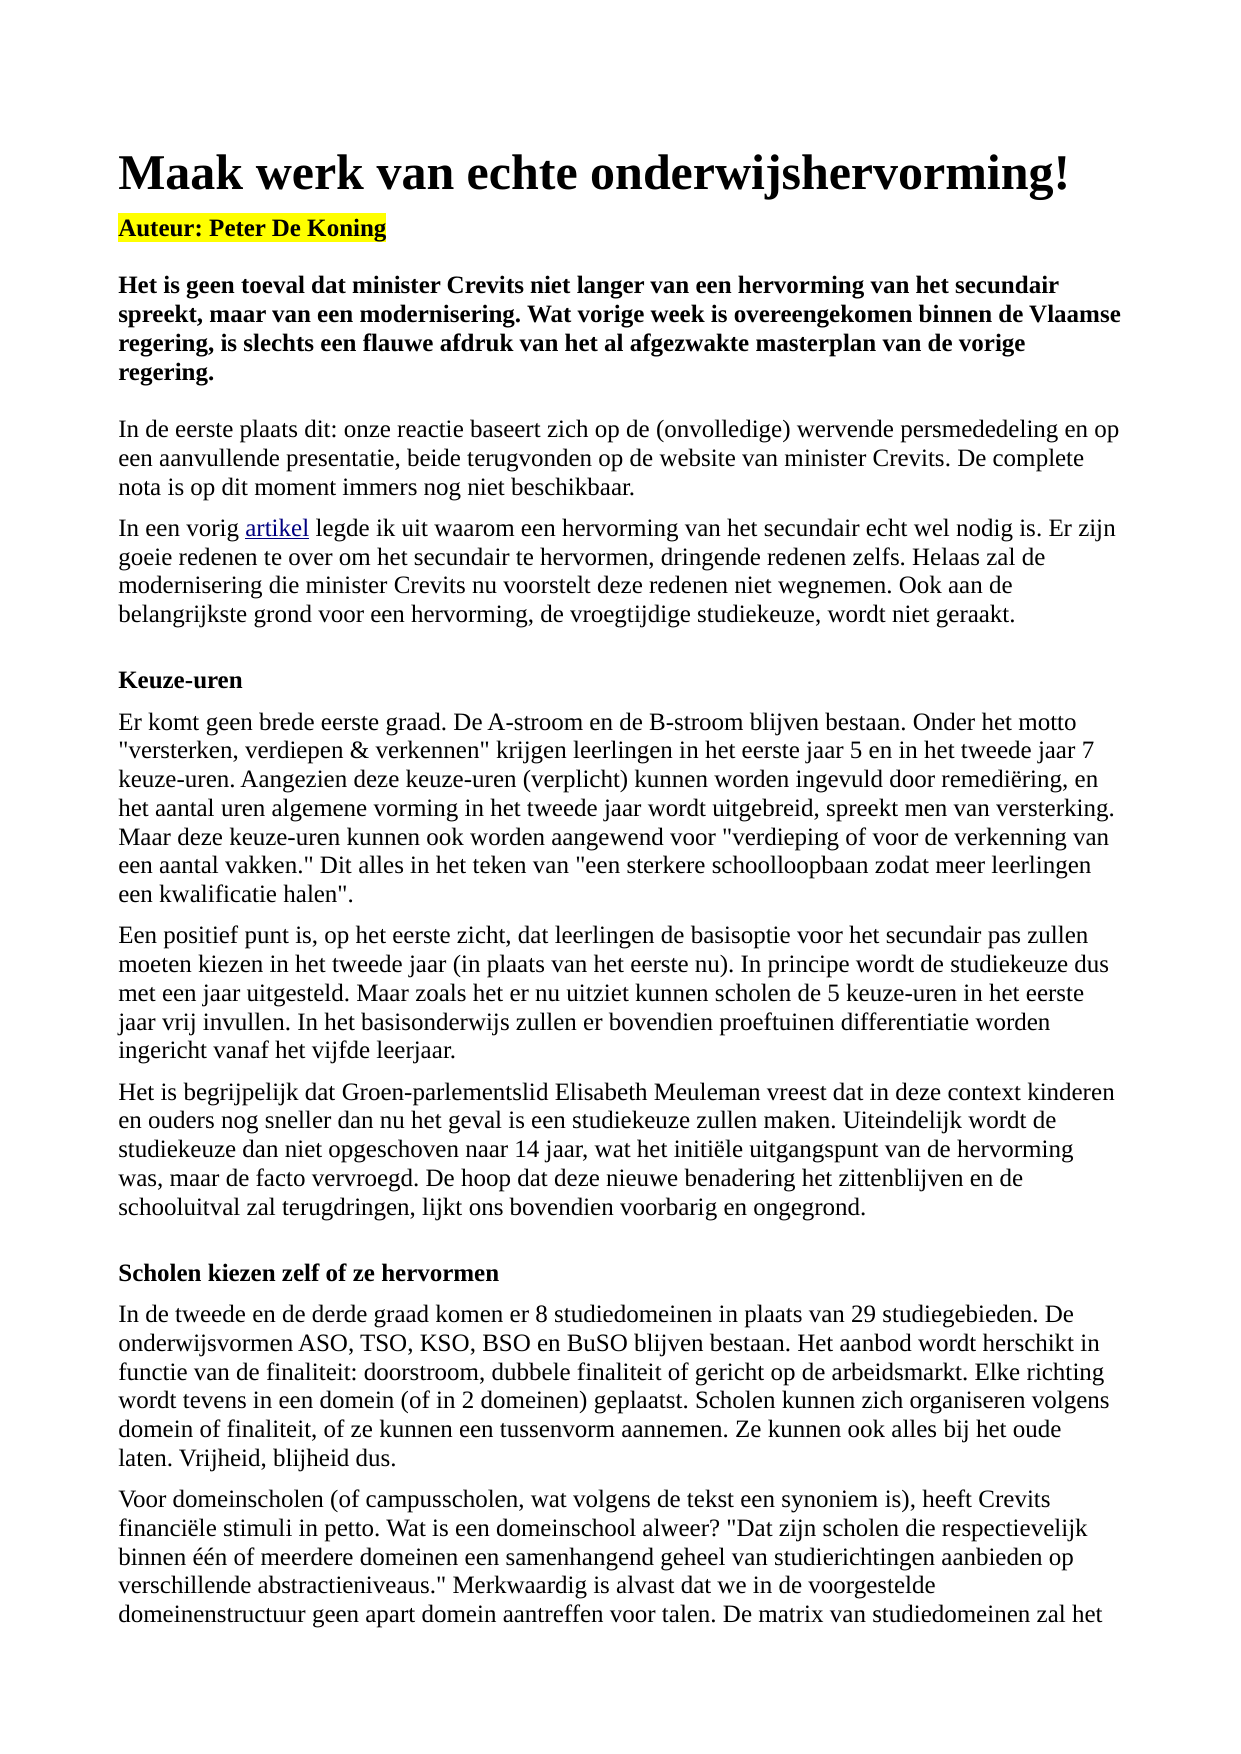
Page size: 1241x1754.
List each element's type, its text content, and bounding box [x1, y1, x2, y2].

text Voor domeinscholen (of campusscholen, wat volgens de tekst een synoniem is), heeft Crevits financiële stimuli in petto. Wat is een domeinschool alweer? "Dat zijn scholen die respectievelijk binnen één of meerdere domeinen een samenhangend geheel van studierichtingen aanbieden op verschillende abstractieniveaus." Merkwaardig is alvast dat we in de voorgestelde domeinenstructuur geen apart domein aantreffen voor talen. De matrix van studiedomeinen zal het [118, 1484, 1122, 1628]
text In de tweede en de derde graad komen er 8 studiedomeinen in plaats van 29 studiegebieden. De onderwijsvormen ASO, TSO, KSO, BSO en BuSO blijven bestaan. Het aanbod wordt herschikt in functie van de finaliteit: doorstroom, dubbele finaliteit of gericht op de arbeidsmarkt. Elke richting wordt tevens in een domein (of in 2 domeinen) geplaatst. Scholen kunnen zich organiseren volgens domein of finaliteit, of ze kunnen een tussenvorm aannemen. Ze kunnen ook alles bij het oude laten. Vrijheid, blijheid dus. [118, 1299, 1122, 1472]
text Auteur: Peter De Koning [118, 213, 1122, 242]
text Er komt geen brede eerste graad. De A-stroom en de B-stroom blijven bestaan. Onder het motto "versterken, verdiepen & verkennen" krijgen leerlingen in het eerste jaar 5 en in het tweede jaar 7 keuze-uren. Aangezien deze keuze-uren (verplicht) kunnen worden ingevuld door remediëring, en het aantal uren algemene vorming in het tweede jaar wordt uitgebreid, spreekt men van versterking. Maar deze keuze-uren kunnen ook worden aangewend voor "verdieping of voor de verkenning van een aantal vakken." Dit alles in het teken van "een sterkere schoolloopbaan zodat meer leerlingen een kwalificatie halen". [118, 707, 1122, 908]
text Een positief punt is, op het eerste zicht, dat leerlingen de basisoptie voor het secundair pas zullen moeten kiezen in het tweede jaar (in plaats van het eerste nu). In principe wordt de studiekeuze dus met een jaar uitgesteld. Maar zoals het er nu uitziet kunnen scholen de 5 keuze-uren in het eerste jaar vrij invullen. In het basisonderwijs zullen er bovendien proeftuinen differentiatie worden ingericht vanaf het vijfde leerjaar. [118, 921, 1122, 1064]
text Het is geen toeval dat minister Crevits niet langer van een hervorming van het secundair spreekt, maar van een modernisering. Wat vorige week is overeengekomen binnen de Vlaamse regering, is slechts een flauwe afdruk van het al afgezwakte masterplan van de vorige regering. [118, 271, 1122, 386]
text Het is begrijpelijk dat Groen-parlementslid Elisabeth Meuleman vreest dat in deze context kinderen en ouders nog sneller dan nu het geval is een studiekeuze zullen maken. Uiteindelijk wordt de studiekeuze dan niet opgeschoven naar 14 jaar, wat het initiële uitgangspunt van de hervorming was, maar de facto vervroegd. De hoop dat deze nieuwe benadering het zittenblijven en de schooluitval zal terugdringen, lijkt ons bovendien voorbarig en ongegrond. [118, 1077, 1122, 1221]
text In de eerste plaats dit: onze reactie baseert zich op de (onvolledige) wervende persmededeling en op een aanvullende presentatie, beide terugvonden op de website van minister Crevits. De complete nota is op dit moment immers nog niet beschikbaar. [118, 414, 1122, 501]
subtitle Maak werk van echte onderwijshervorming! [118, 143, 1122, 201]
text In een vorig artikel legde ik uit waarom een hervorming van het secundair echt wel nodig is. Er zijn goeie redenen te over om het secundair te hervormen, dringende redenen zelfs. Helaas zal de modernisering die minister Crevits nu voorstelt deze redenen niet wegnemen. Ook aan de belangrijkste grond voor een hervorming, de vroegtijdige studiekeuze, wordt niet geraakt. [118, 513, 1122, 628]
subtitle Keuze-uren [118, 666, 1122, 694]
subtitle Scholen kiezen zelf of ze hervormen [118, 1258, 1122, 1287]
